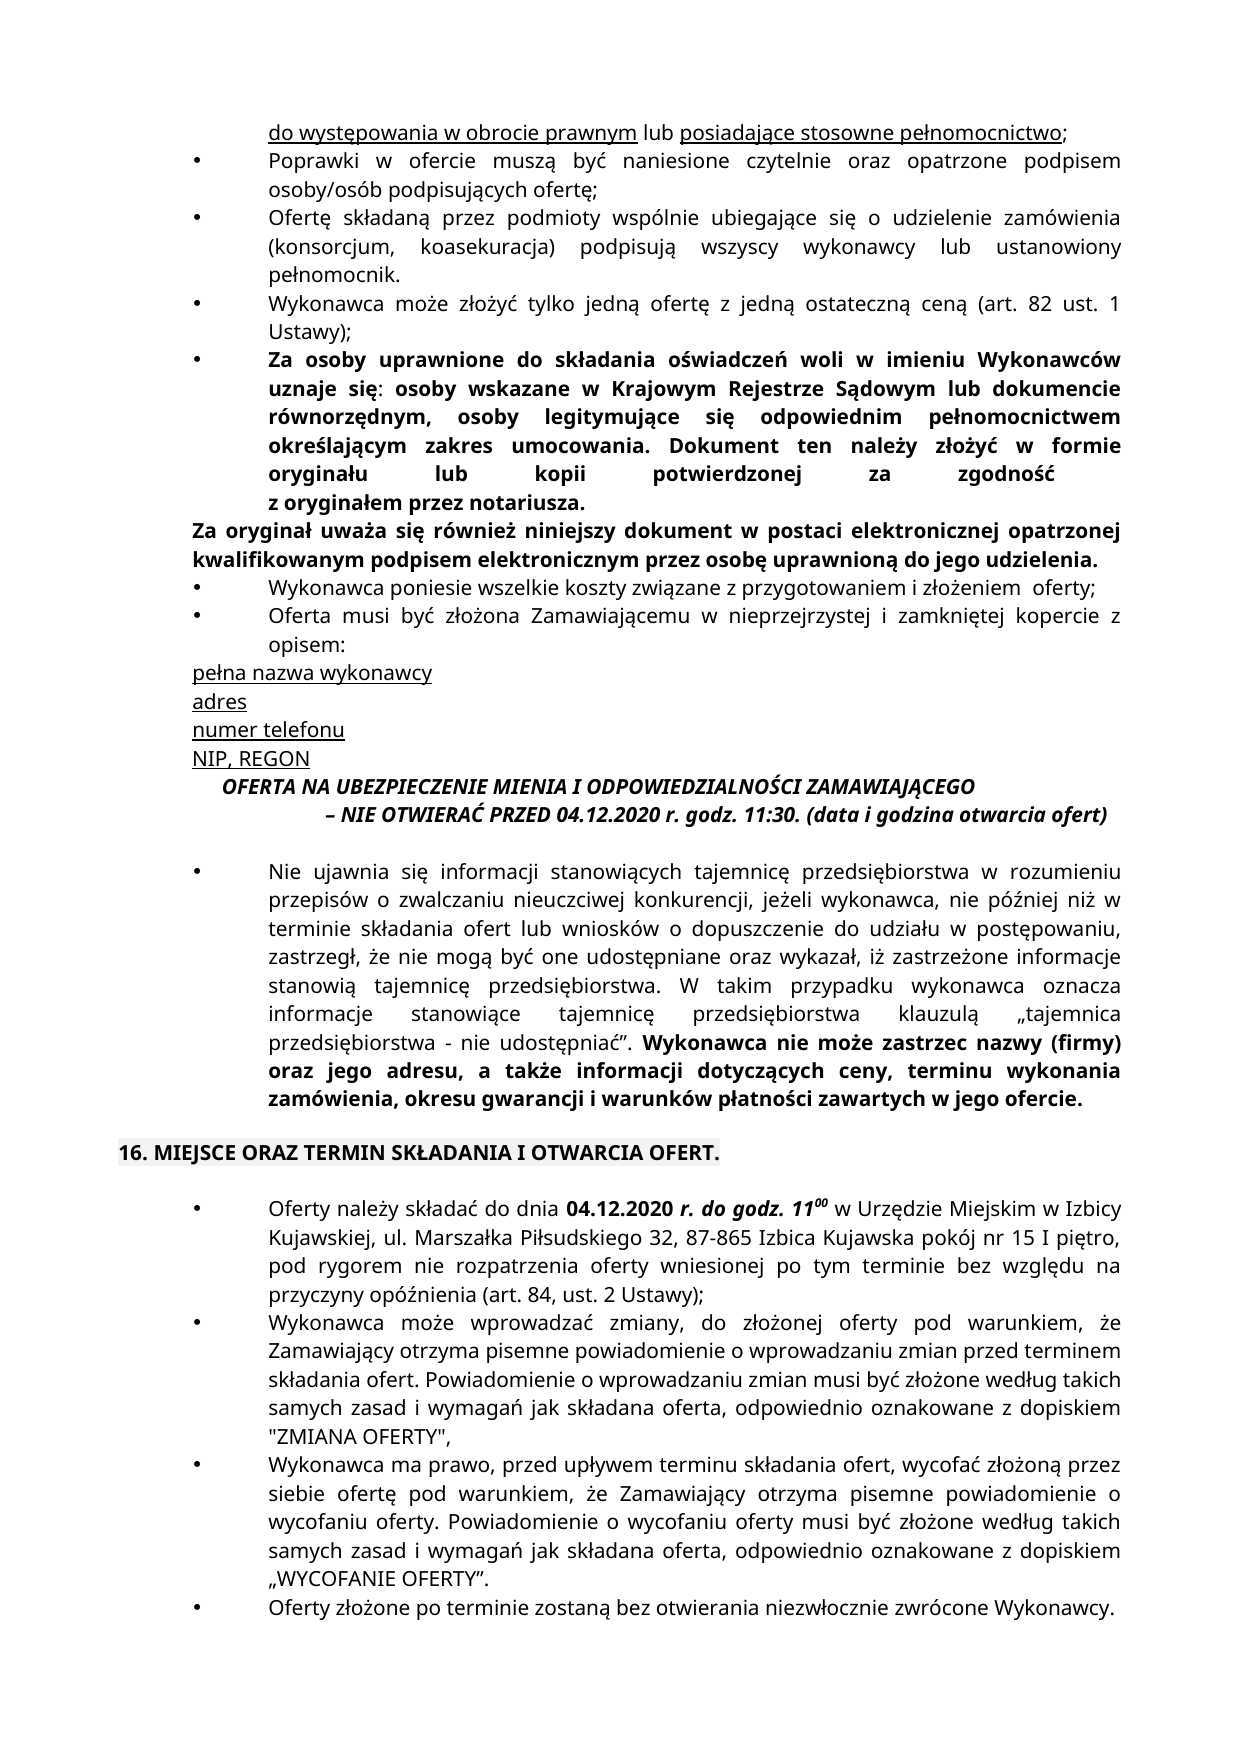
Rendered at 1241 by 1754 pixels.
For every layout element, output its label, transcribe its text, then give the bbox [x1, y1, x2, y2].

list Wykonawca poniesie wszelkie koszty związane z przygotowaniem i złożeniem oferty; [193, 573, 1122, 602]
text numer telefonu [192, 715, 1122, 744]
list Oferty złożone po terminie zostaną bez otwierania niezwłocznie zwrócone Wykonawcy. [193, 1593, 1122, 1621]
list do występowania w obrocie prawnym lub posiadające stosowne pełnomocnictwo; [193, 118, 1122, 147]
list Oferty należy składać do dnia 04.12.2020 r. do godz. 1100 w Urzędzie Miejskim w Izbicy Kujawskiej, ul. Marszałka Piłsudskiego 32, 87-865 Izbica Kujawska pokój nr 15 I piętro, pod rygorem nie rozpatrzenia oferty wniesionej po tym terminie bez względu na przyczyny opóźnienia (art. 84, ust. 2 Ustawy); [193, 1194, 1122, 1308]
text OFERTA NA UBEZPIECZENIE MIENIA I ODPOWIEDZIALNOŚCI ZAMAWIAJĄCEGO [118, 772, 1122, 801]
list Za osoby uprawnione do składania oświadczeń woli w imieniu Wykonawców uznaje się: osoby wskazane w Krajowym Rejestrze Sądowym lub dokumencie równorzędnym, osoby legitymujące się odpowiednim pełnomocnictwem określającym zakres umocowania. Dokument ten należy złożyć w formie oryginału lub kopii potwierdzonej za zgodność z oryginałem przez notariusza. [193, 346, 1122, 516]
text NIP, REGON [192, 744, 1122, 772]
text Za oryginał uważa się również niniejszy dokument w postaci elektronicznej opatrzonej kwalifikowanym podpisem elektronicznym przez osobę uprawnioną do jego udzielenia. [192, 516, 1122, 573]
text – NIE OTWIERAĆ PRZED 04.12.2020 r. godz. 11:30. (data i godzina otwarcia ofert) [325, 801, 1122, 829]
list Ofertę składaną przez podmioty wspólnie ubiegające się o udzielenie zamówienia (konsorcjum, koasekuracja) podpisują wszyscy wykonawcy lub ustanowiony pełnomocnik. [193, 203, 1122, 289]
list Wykonawca ma prawo, przed upływem terminu składania ofert, wycofać złożoną przez siebie ofertę pod warunkiem, że Zamawiający otrzyma pisemne powiadomienie o wycofaniu oferty. Powiadomienie o wycofaniu oferty musi być złożone według takich samych zasad i wymagań jak składana oferta, odpowiednio oznakowane z dopiskiem „WYCOFANIE OFERTY”. [193, 1450, 1122, 1593]
text 16. MIEJSCE ORAZ TERMIN SKŁADANIA I OTWARCIA OFERT. [118, 1138, 1122, 1166]
text adres [192, 687, 1122, 715]
list Nie ujawnia się informacji stanowiących tajemnicę przedsiębiorstwa w rozumieniu przepisów o zwalczaniu nieuczciwej konkurencji, jeżeli wykonawca, nie później niż w terminie składania ofert lub wniosków o dopuszczenie do udziału w postępowaniu, zastrzegł, że nie mogą być one udostępniane oraz wykazał, iż zastrzeżone informacje stanowią tajemnicę przedsiębiorstwa. W takim przypadku wykonawca oznacza informacje stanowiące tajemnicę przedsiębiorstwa klauzulą „tajemnica przedsiębiorstwa - nie udostępniać”. Wykonawca nie może zastrzec nazwy (firmy) oraz jego adresu, a także informacji dotyczących ceny, terminu wykonania zamówienia, okresu gwarancji i warunków płatności zawartych w jego ofercie. [193, 857, 1122, 1113]
list Wykonawca może złożyć tylko jedną ofertę z jedną ostateczną ceną (art. 82 ust. 1 Ustawy); [193, 289, 1122, 346]
list Wykonawca może wprowadzać zmiany, do złożonej oferty pod warunkiem, że Zamawiający otrzyma pisemne powiadomienie o wprowadzaniu zmian przed terminem składania ofert. Powiadomienie o wprowadzaniu zmian musi być złożone według takich samych zasad i wymagań jak składana oferta, odpowiednio oznakowane z dopiskiem "ZMIANA OFERTY", [193, 1308, 1122, 1450]
list Poprawki w ofercie muszą być naniesione czytelnie oraz opatrzone podpisem osoby/osób podpisujących ofertę; [193, 147, 1122, 203]
list Oferta musi być złożona Zamawiającemu w nieprzejrzystej i zamkniętej kopercie z opisem: [193, 602, 1122, 658]
text pełna nazwa wykonawcy [192, 658, 1122, 687]
